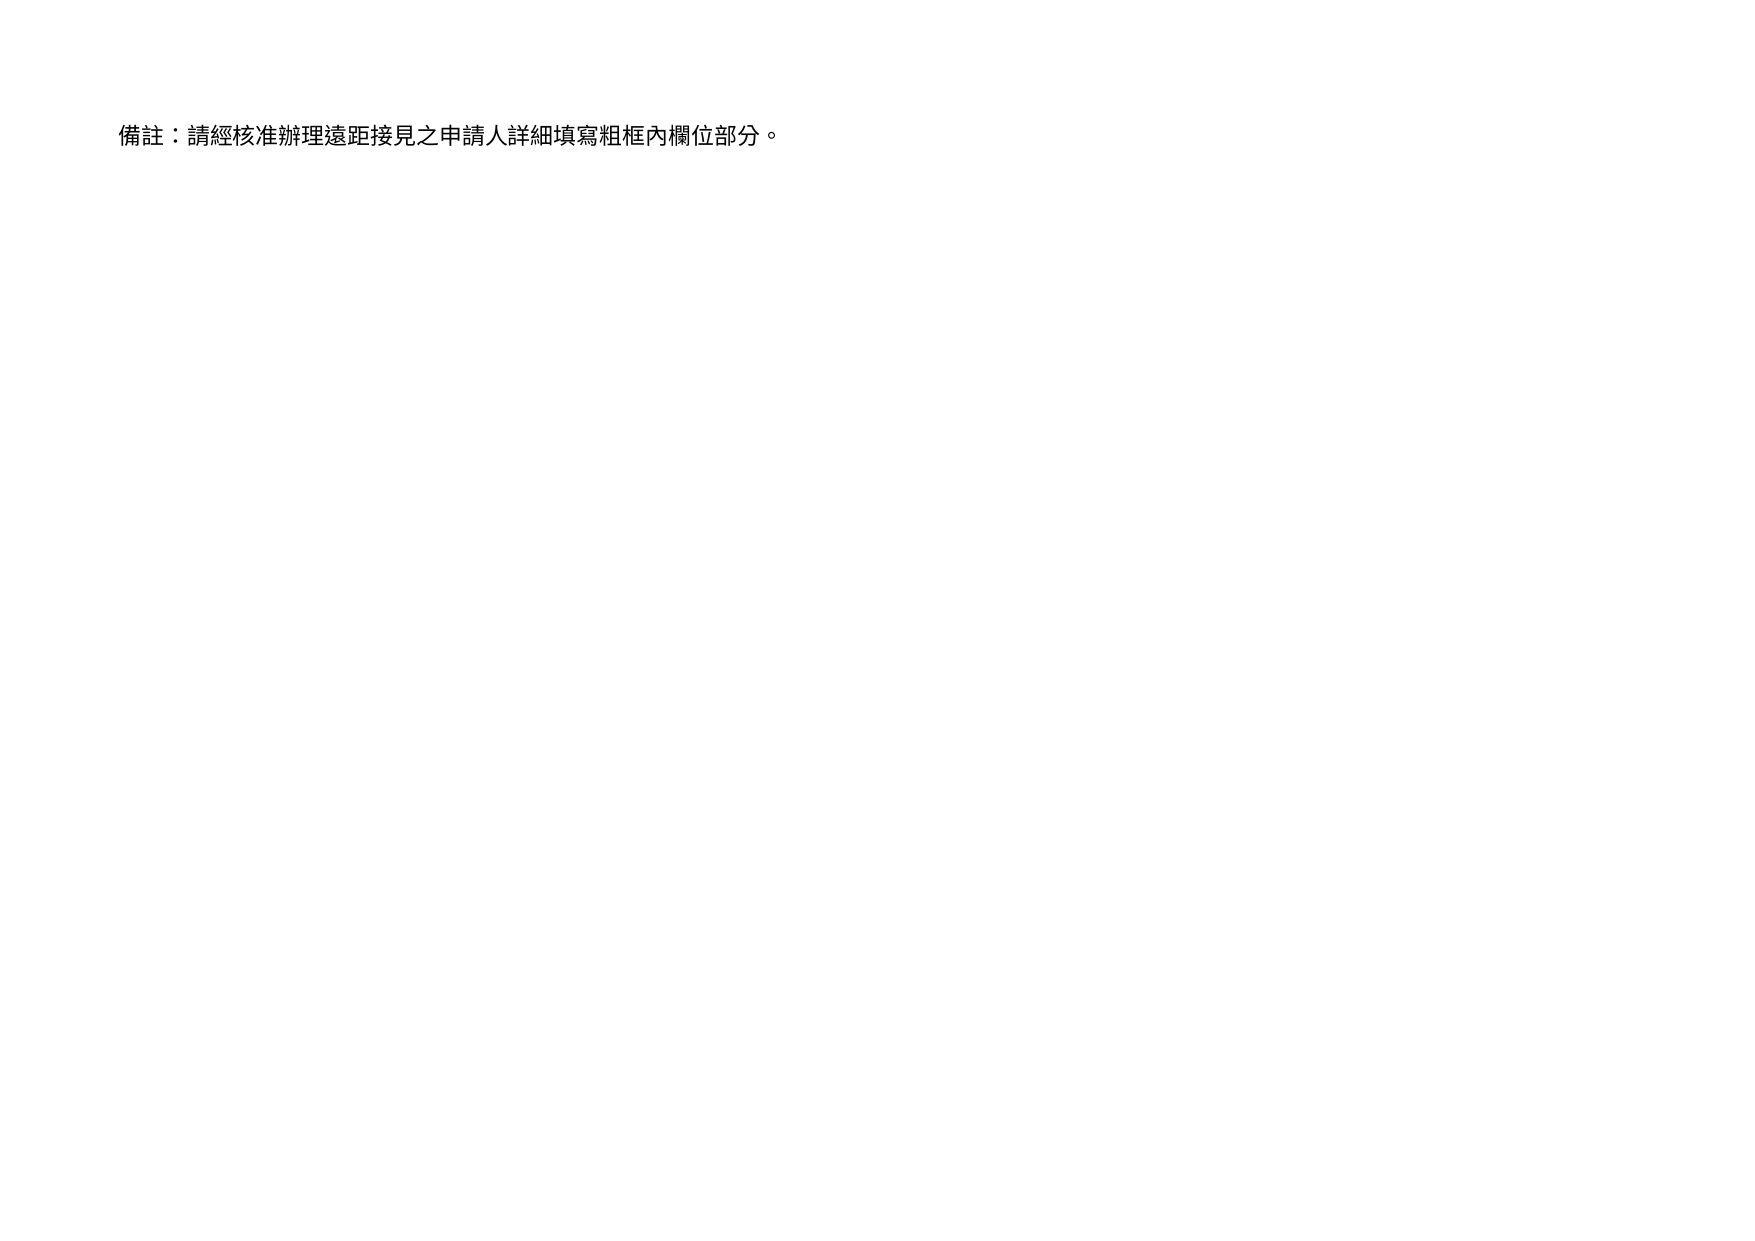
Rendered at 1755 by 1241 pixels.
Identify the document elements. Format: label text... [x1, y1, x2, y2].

text 備註：請經核准辦理遠距接見之申請人詳細填寫粗框內欄位部分。 [118, 118, 1636, 151]
